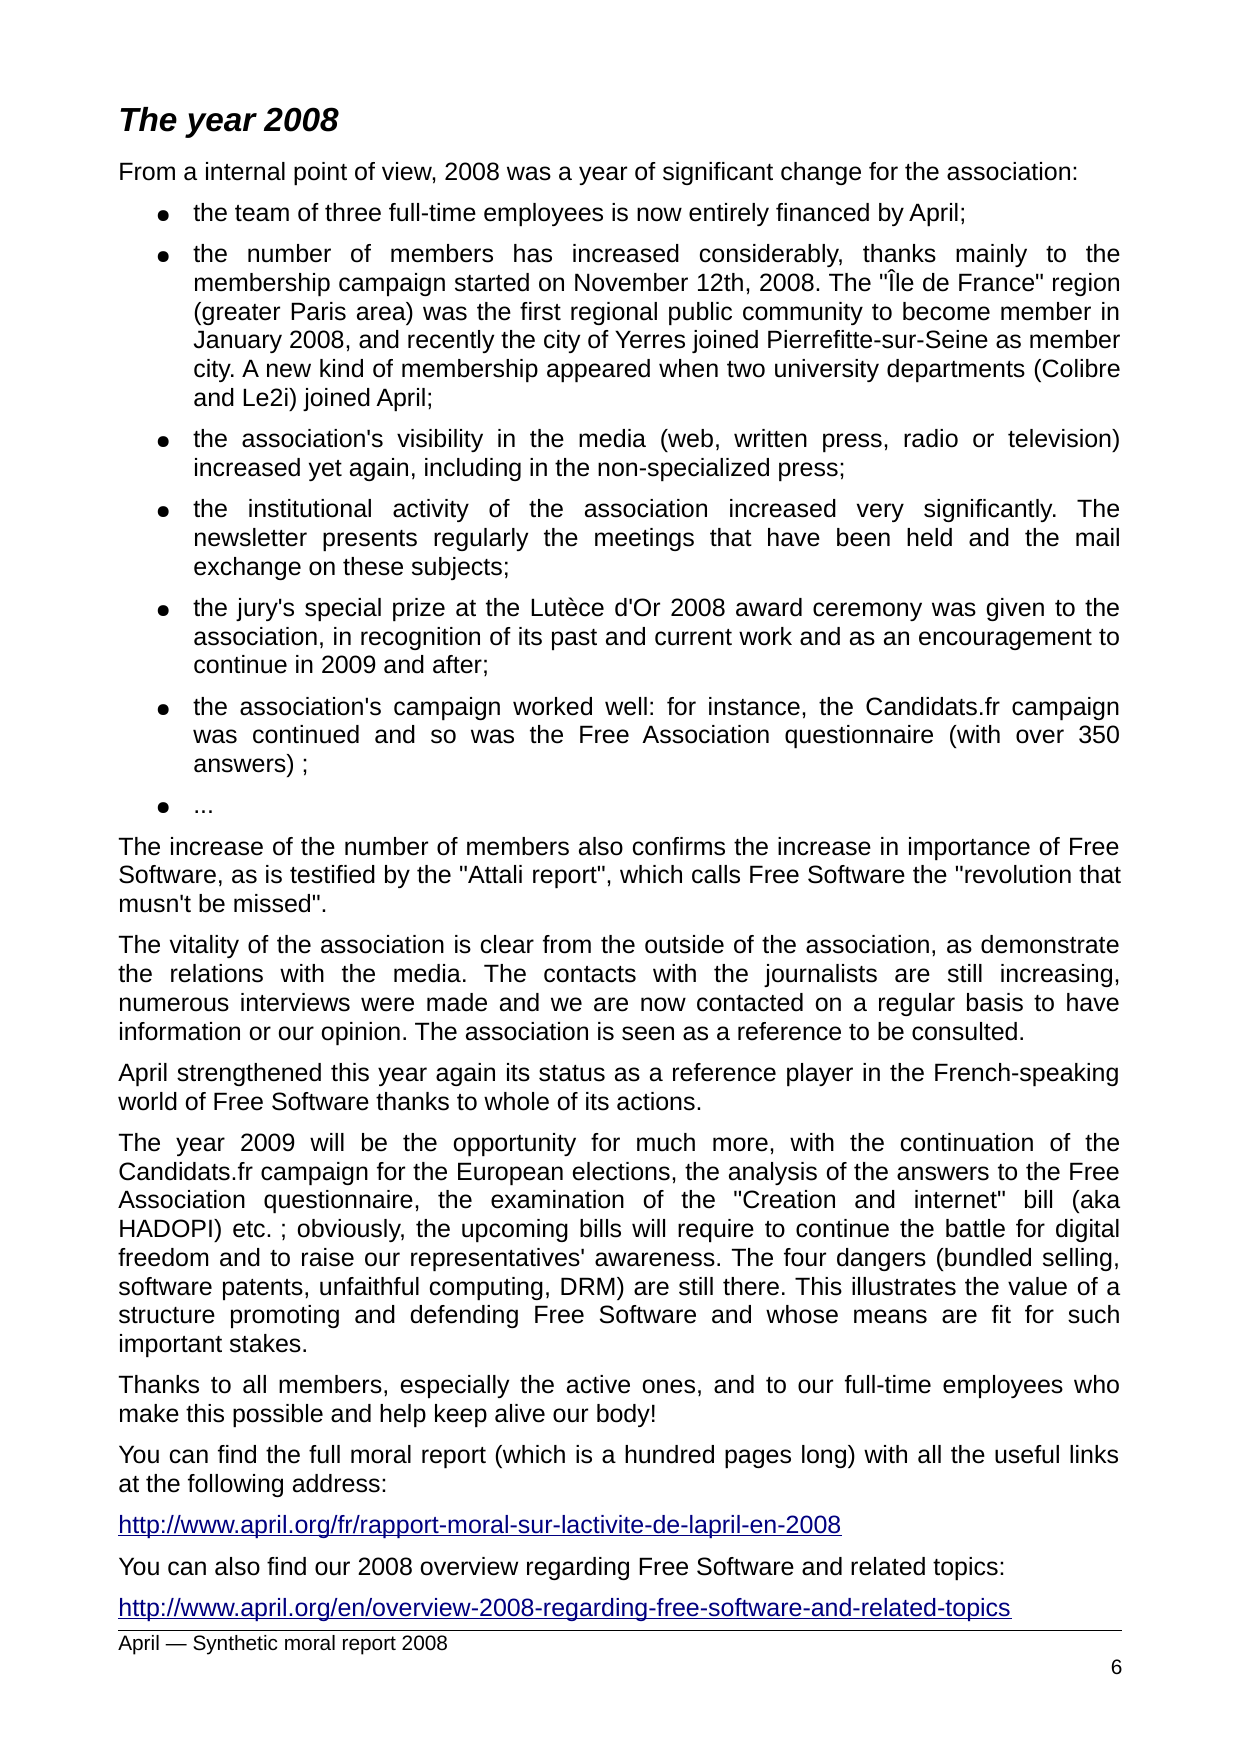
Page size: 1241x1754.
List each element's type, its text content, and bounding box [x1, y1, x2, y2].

text April strengthened this year again its status as a reference player in the French-speaking world of Free Software thanks to whole of its actions. [118, 1058, 1122, 1115]
list the jury's special prize at the Lutèce d'Or 2008 award ceremony was given to the association, in recognition of its past and current work and as an encouragement to continue in 2009 and after; [156, 593, 1122, 679]
list ... [156, 790, 1122, 819]
text The increase of the number of members also confirms the increase in importance of Free Software, as is testified by the "Attali report", which calls Free Software the "revolution that musn't be missed". [118, 832, 1122, 918]
list the association's visibility in the media (web, written press, radio or television) increased yet again, including in the non-specialized press; [156, 424, 1122, 482]
subtitle The year 2008 [118, 100, 1122, 138]
list the association's campaign worked well: for instance, the Candidats.fr campaign was continued and so was the Free Association questionnaire (with over 350 answers) ; [156, 692, 1122, 778]
text Thanks to all members, especially the active ones, and to our full-time employees who make this possible and help keep alive our body! [118, 1370, 1122, 1428]
text The year 2009 will be the opportunity for much more, with the continuation of the Candidats.fr campaign for the European elections, the analysis of the answers to the Free Association questionnaire, the examination of the "Creation and internet" bill (aka HADOPI) etc. ; obviously, the upcoming bills will require to continue the battle for digital freedom and to raise our representatives' awareness. The four dangers (bundled selling, software patents, unfaithful computing, DRM) are still there. This illustrates the value of a structure promoting and defending Free Software and whose means are fit for such important stakes. [118, 1128, 1122, 1358]
text http://www.april.org/fr/rapport-moral-sur-lactivite-de-lapril-en-2008 [118, 1510, 1122, 1539]
text From a internal point of view, 2008 was a year of significant change for the association: [118, 157, 1122, 185]
text http://www.april.org/en/overview-2008-regarding-free-software-and-related-topics [118, 1593, 1122, 1622]
list the team of three full-time employees is now entirely financed by April; [156, 198, 1122, 227]
text The vitality of the association is clear from the outside of the association, as demonstrate the relations with the media. The contacts with the journalists are still increasing, numerous interviews were made and we are now contacted on a regular basis to have information or our opinion. The association is seen as a reference to be consulted. [118, 930, 1122, 1045]
list the institutional activity of the association increased very significantly. The newsletter presents regularly the meetings that have been held and the mail exchange on these subjects; [156, 494, 1122, 580]
text You can also find our 2008 overview regarding Free Software and related topics: [118, 1552, 1122, 1580]
list the number of members has increased considerably, thanks mainly to the membership campaign started on November 12th, 2008. The "Île de France" region (greater Paris area) was the first regional public community to become member in January 2008, and recently the city of Yerres joined Pierrefitte-sur-Seine as member city. A new kind of membership appeared when two university departments (Colibre and Le2i) joined April; [156, 239, 1122, 412]
text You can find the full moral report (which is a hundred pages long) with all the useful links at the following address: [118, 1440, 1122, 1498]
